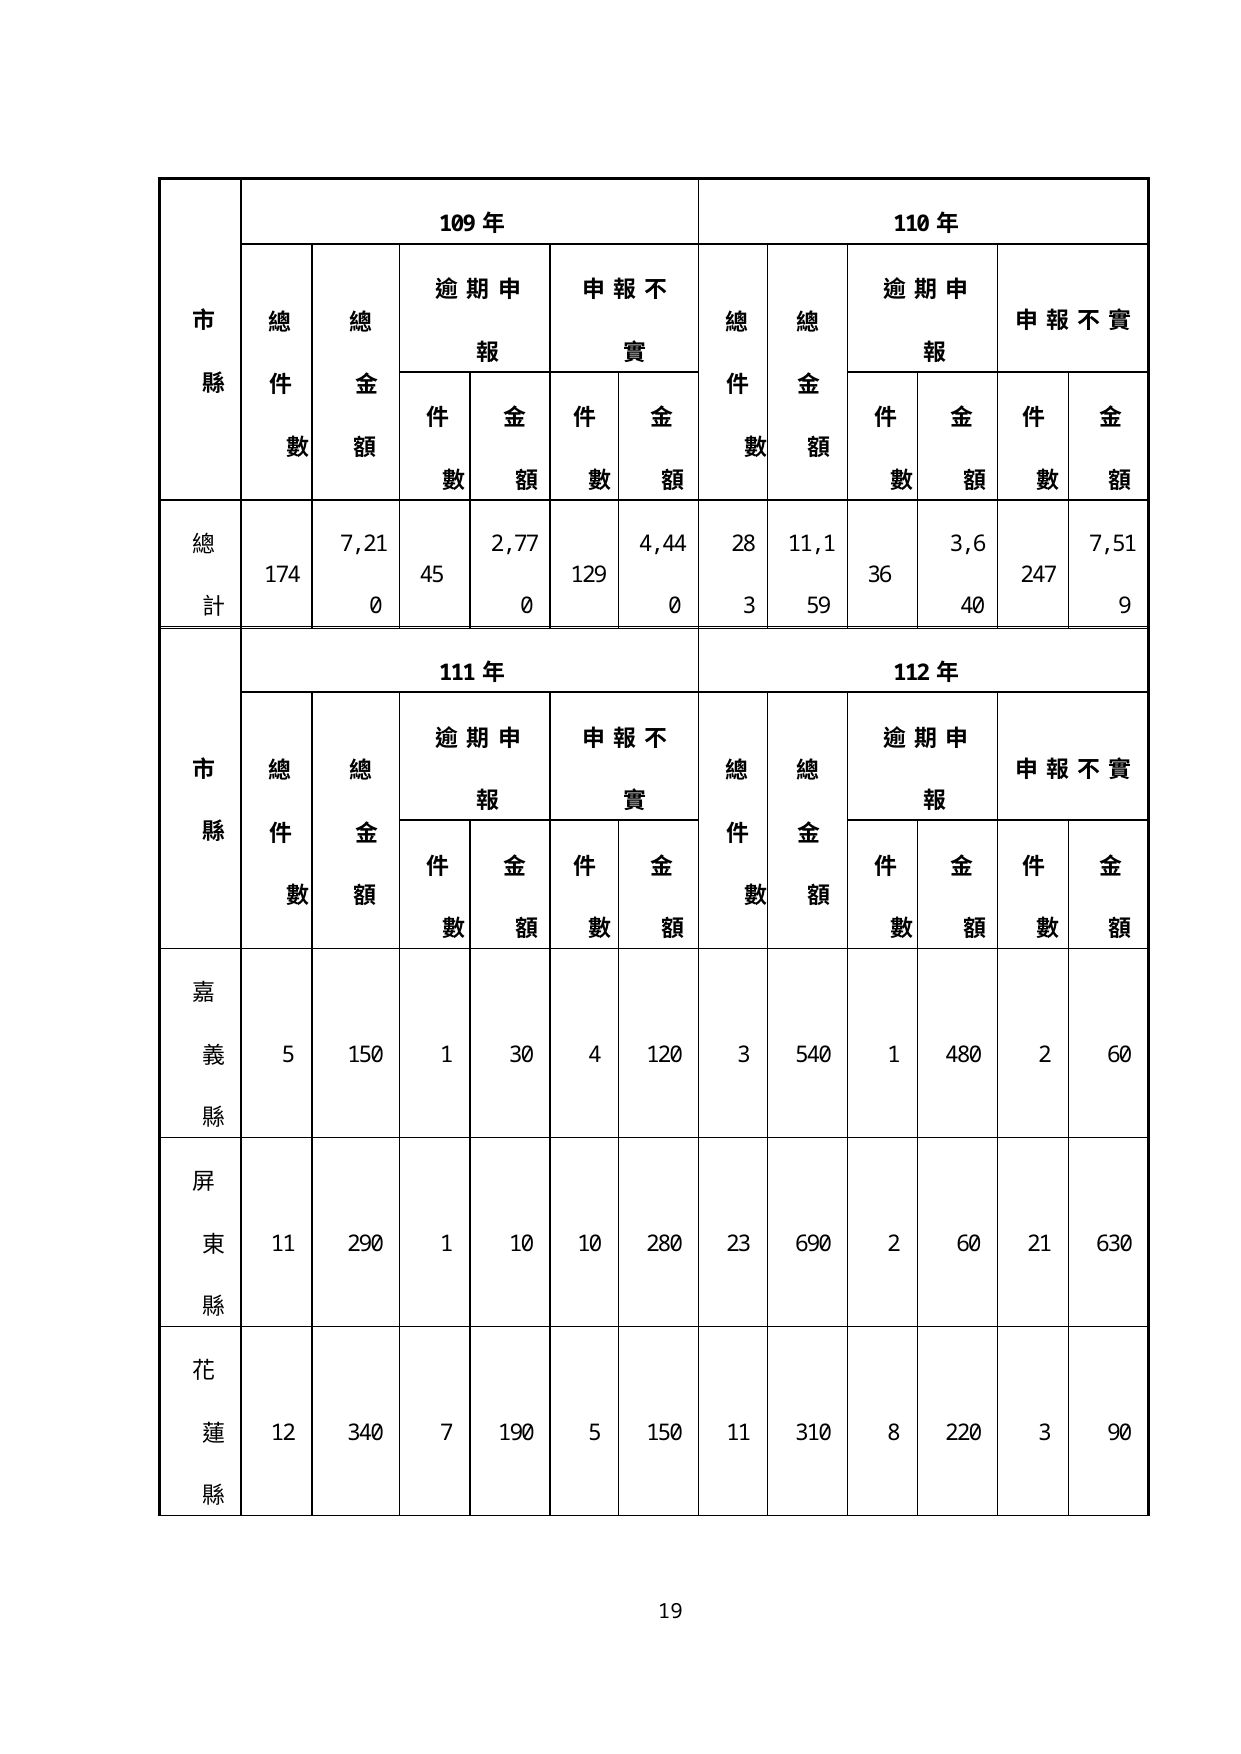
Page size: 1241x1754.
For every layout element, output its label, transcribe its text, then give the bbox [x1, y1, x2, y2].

table_cell 36 [848, 501, 917, 626]
table_header 110年 [699, 180, 1147, 243]
table_cell 60 [918, 1138, 997, 1326]
table_cell 480 [918, 949, 997, 1137]
table_cell 283 [699, 501, 767, 626]
table_cell 247 [998, 501, 1068, 626]
table_cell 金額 [1069, 821, 1147, 947]
table_cell 申報不實 [998, 245, 1147, 371]
table_cell 總金額 [313, 693, 399, 947]
table_cell 金額 [471, 373, 549, 499]
table_cell 件數 [400, 373, 469, 499]
table_cell 5 [551, 1327, 618, 1515]
table_cell 屏東縣 [161, 1138, 240, 1326]
table_cell 4,440 [619, 501, 698, 626]
table_cell 90 [1069, 1327, 1147, 1515]
table_cell 總 件數 [699, 693, 767, 947]
table_cell 件數 [400, 821, 469, 947]
table_cell 11 [242, 1138, 311, 1326]
table_cell 金額 [918, 373, 997, 499]
table_cell 150 [619, 1327, 698, 1515]
table_cell 1 [848, 949, 917, 1137]
table_cell 1 [400, 1138, 469, 1326]
table_cell 件數 [848, 821, 917, 947]
table_cell 12 [242, 1327, 311, 1515]
table_cell 3 [699, 949, 767, 1137]
table_cell 總計 [161, 501, 240, 626]
table_cell 340 [313, 1327, 399, 1515]
table_cell 220 [918, 1327, 997, 1515]
table_cell 10 [471, 1138, 549, 1326]
table_cell 件數 [551, 821, 618, 947]
table_cell 540 [768, 949, 847, 1137]
table_cell 10 [551, 1138, 618, 1326]
table_cell 金額 [619, 821, 698, 947]
table_cell 690 [768, 1138, 847, 1326]
table_cell 總金額 [313, 245, 399, 499]
table_cell 金額 [619, 373, 698, 499]
table_cell 2,770 [471, 501, 549, 626]
table_cell 21 [998, 1138, 1068, 1326]
table_cell 120 [619, 949, 698, 1137]
table_cell 174 [242, 501, 311, 626]
table_cell 60 [1069, 949, 1147, 1137]
table_cell 申報不實 [551, 245, 698, 371]
table_cell 2 [848, 1138, 917, 1326]
table_cell 2 [998, 949, 1068, 1137]
table_cell 11,159 [768, 501, 847, 626]
table_cell 129 [551, 501, 618, 626]
table_cell 總 件數 [242, 693, 311, 947]
table_cell 7,519 [1069, 501, 1147, 626]
table_cell 件數 [998, 373, 1068, 499]
table_cell 總 件數 [699, 245, 767, 499]
table_cell 5 [242, 949, 311, 1137]
table_cell 金額 [471, 821, 549, 947]
table_cell 4 [551, 949, 618, 1137]
table_cell 3 [998, 1327, 1068, 1515]
table_cell 嘉義縣 [161, 949, 240, 1137]
table_cell 花蓮縣 [161, 1327, 240, 1515]
table_cell 總 金額 [768, 245, 847, 499]
table_cell 45 [400, 501, 469, 626]
table_cell 7,210 [313, 501, 399, 626]
table_header 市縣 [161, 180, 240, 499]
table_cell 30 [471, 949, 549, 1137]
table_cell 23 [699, 1138, 767, 1326]
table_cell 1 [400, 949, 469, 1137]
table_cell 逾期申報 [400, 245, 549, 371]
table_cell 市縣 [161, 629, 240, 947]
table_cell 3,640 [918, 501, 997, 626]
table_cell 11 [699, 1327, 767, 1515]
table_cell 280 [619, 1138, 698, 1326]
table_cell 290 [313, 1138, 399, 1326]
table_cell 申報不實 [551, 693, 698, 819]
table_cell 112年 [699, 629, 1147, 691]
table_cell 8 [848, 1327, 917, 1515]
table_cell 金額 [1069, 373, 1147, 499]
table_cell 件數 [848, 373, 917, 499]
table_cell 總 金額 [768, 693, 847, 947]
table_cell 7 [400, 1327, 469, 1515]
table_cell 190 [471, 1327, 549, 1515]
table_cell 總 件數 [242, 245, 311, 499]
table_cell 逾期申報 [848, 245, 997, 371]
table_cell 件數 [551, 373, 618, 499]
table_cell 150 [313, 949, 399, 1137]
table_cell 金額 [918, 821, 997, 947]
table_header 109年 [242, 180, 698, 243]
table_cell 逾期申報 [848, 693, 997, 819]
table_cell 630 [1069, 1138, 1147, 1326]
table_cell 310 [768, 1327, 847, 1515]
table_cell 逾期申報 [400, 693, 549, 819]
table_cell 申報不實 [998, 693, 1147, 819]
table_cell 111年 [242, 629, 698, 691]
table_cell 件數 [998, 821, 1068, 947]
